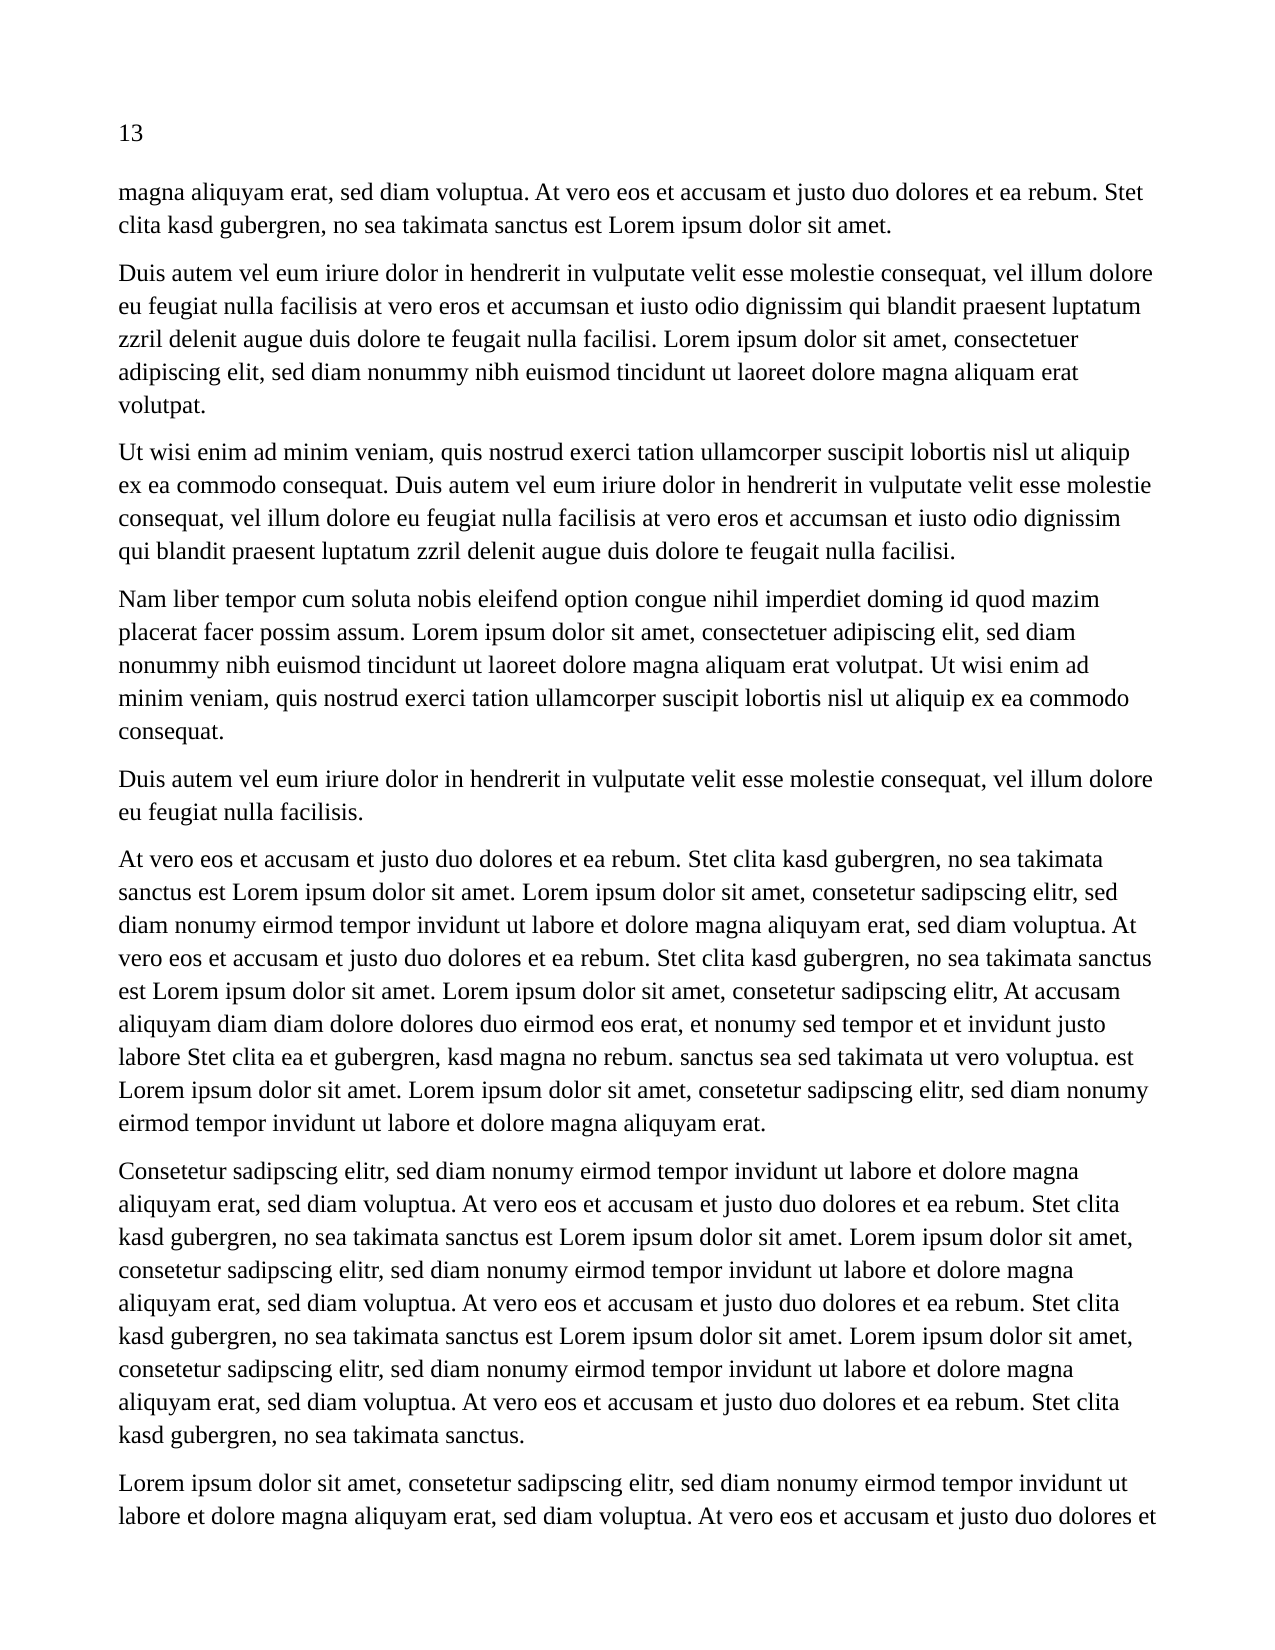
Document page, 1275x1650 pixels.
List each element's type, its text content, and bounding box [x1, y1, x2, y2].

text Duis autem vel eum iriure dolor in hendrerit in vulputate velit esse molestie consequat, vel illum dolore eu feugiat nulla facilisis at vero eros et accumsan et iusto odio dignissim qui blandit praesent luptatum zzril delenit augue duis dolore te feugait nulla facilisi. Lorem ipsum dolor sit amet, consectetuer adipiscing elit, sed diam nonummy nibh euismod tincidunt ut laoreet dolore magna aliquam erat volutpat. [118, 258, 1157, 418]
text Ut wisi enim ad minim veniam, quis nostrud exerci tation ullamcorper suscipit lobortis nisl ut aliquip ex ea commodo consequat. Duis autem vel eum iriure dolor in hendrerit in vulputate velit esse molestie consequat, vel illum dolore eu feugiat nulla facilisis at vero eros et accumsan et iusto odio dignissim qui blandit praesent luptatum zzril delenit augue duis dolore te feugait nulla facilisi. [118, 437, 1157, 565]
text magna aliquyam erat, sed diam voluptua. At vero eos et accusam et justo duo dolores et ea rebum. Stet clita kasd gubergren, no sea takimata sanctus est Lorem ipsum dolor sit amet. [118, 177, 1157, 239]
text Consetetur sadipscing elitr, sed diam nonumy eirmod tempor invidunt ut labore et dolore magna aliquyam erat, sed diam voluptua. At vero eos et accusam et justo duo dolores et ea rebum. Stet clita kasd gubergren, no sea takimata sanctus est Lorem ipsum dolor sit amet. Lorem ipsum dolor sit amet, consetetur sadipscing elitr, sed diam nonumy eirmod tempor invidunt ut labore et dolore magna aliquyam erat, sed diam voluptua. At vero eos et accusam et justo duo dolores et ea rebum. Stet clita kasd gubergren, no sea takimata sanctus est Lorem ipsum dolor sit amet. Lorem ipsum dolor sit amet, consetetur sadipscing elitr, sed diam nonumy eirmod tempor invidunt ut labore et dolore magna aliquyam erat, sed diam voluptua. At vero eos et accusam et justo duo dolores et ea rebum. Stet clita kasd gubergren, no sea takimata sanctus. [118, 1156, 1157, 1449]
text Duis autem vel eum iriure dolor in hendrerit in vulputate velit esse molestie consequat, vel illum dolore eu feugiat nulla facilisis. [118, 764, 1157, 826]
text Lorem ipsum dolor sit amet, consetetur sadipscing elitr, sed diam nonumy eirmod tempor invidunt ut labore et dolore magna aliquyam erat, sed diam voluptua. At vero eos et accusam et justo duo dolores et [118, 1468, 1157, 1530]
text At vero eos et accusam et justo duo dolores et ea rebum. Stet clita kasd gubergren, no sea takimata sanctus est Lorem ipsum dolor sit amet. Lorem ipsum dolor sit amet, consetetur sadipscing elitr, sed diam nonumy eirmod tempor invidunt ut labore et dolore magna aliquyam erat, sed diam voluptua. At vero eos et accusam et justo duo dolores et ea rebum. Stet clita kasd gubergren, no sea takimata sanctus est Lorem ipsum dolor sit amet. Lorem ipsum dolor sit amet, consetetur sadipscing elitr, At accusam aliquyam diam diam dolore dolores duo eirmod eos erat, et nonumy sed tempor et et invidunt justo labore Stet clita ea et gubergren, kasd magna no rebum. sanctus sea sed takimata ut vero voluptua. est Lorem ipsum dolor sit amet. Lorem ipsum dolor sit amet, consetetur sadipscing elitr, sed diam nonumy eirmod tempor invidunt ut labore et dolore magna aliquyam erat. [118, 844, 1157, 1137]
text Nam liber tempor cum soluta nobis eleifend option congue nihil imperdiet doming id quod mazim placerat facer possim assum. Lorem ipsum dolor sit amet, consectetuer adipiscing elit, sed diam nonummy nibh euismod tincidunt ut laoreet dolore magna aliquam erat volutpat. Ut wisi enim ad minim veniam, quis nostrud exerci tation ullamcorper suscipit lobortis nisl ut aliquip ex ea commodo consequat. [118, 584, 1157, 745]
